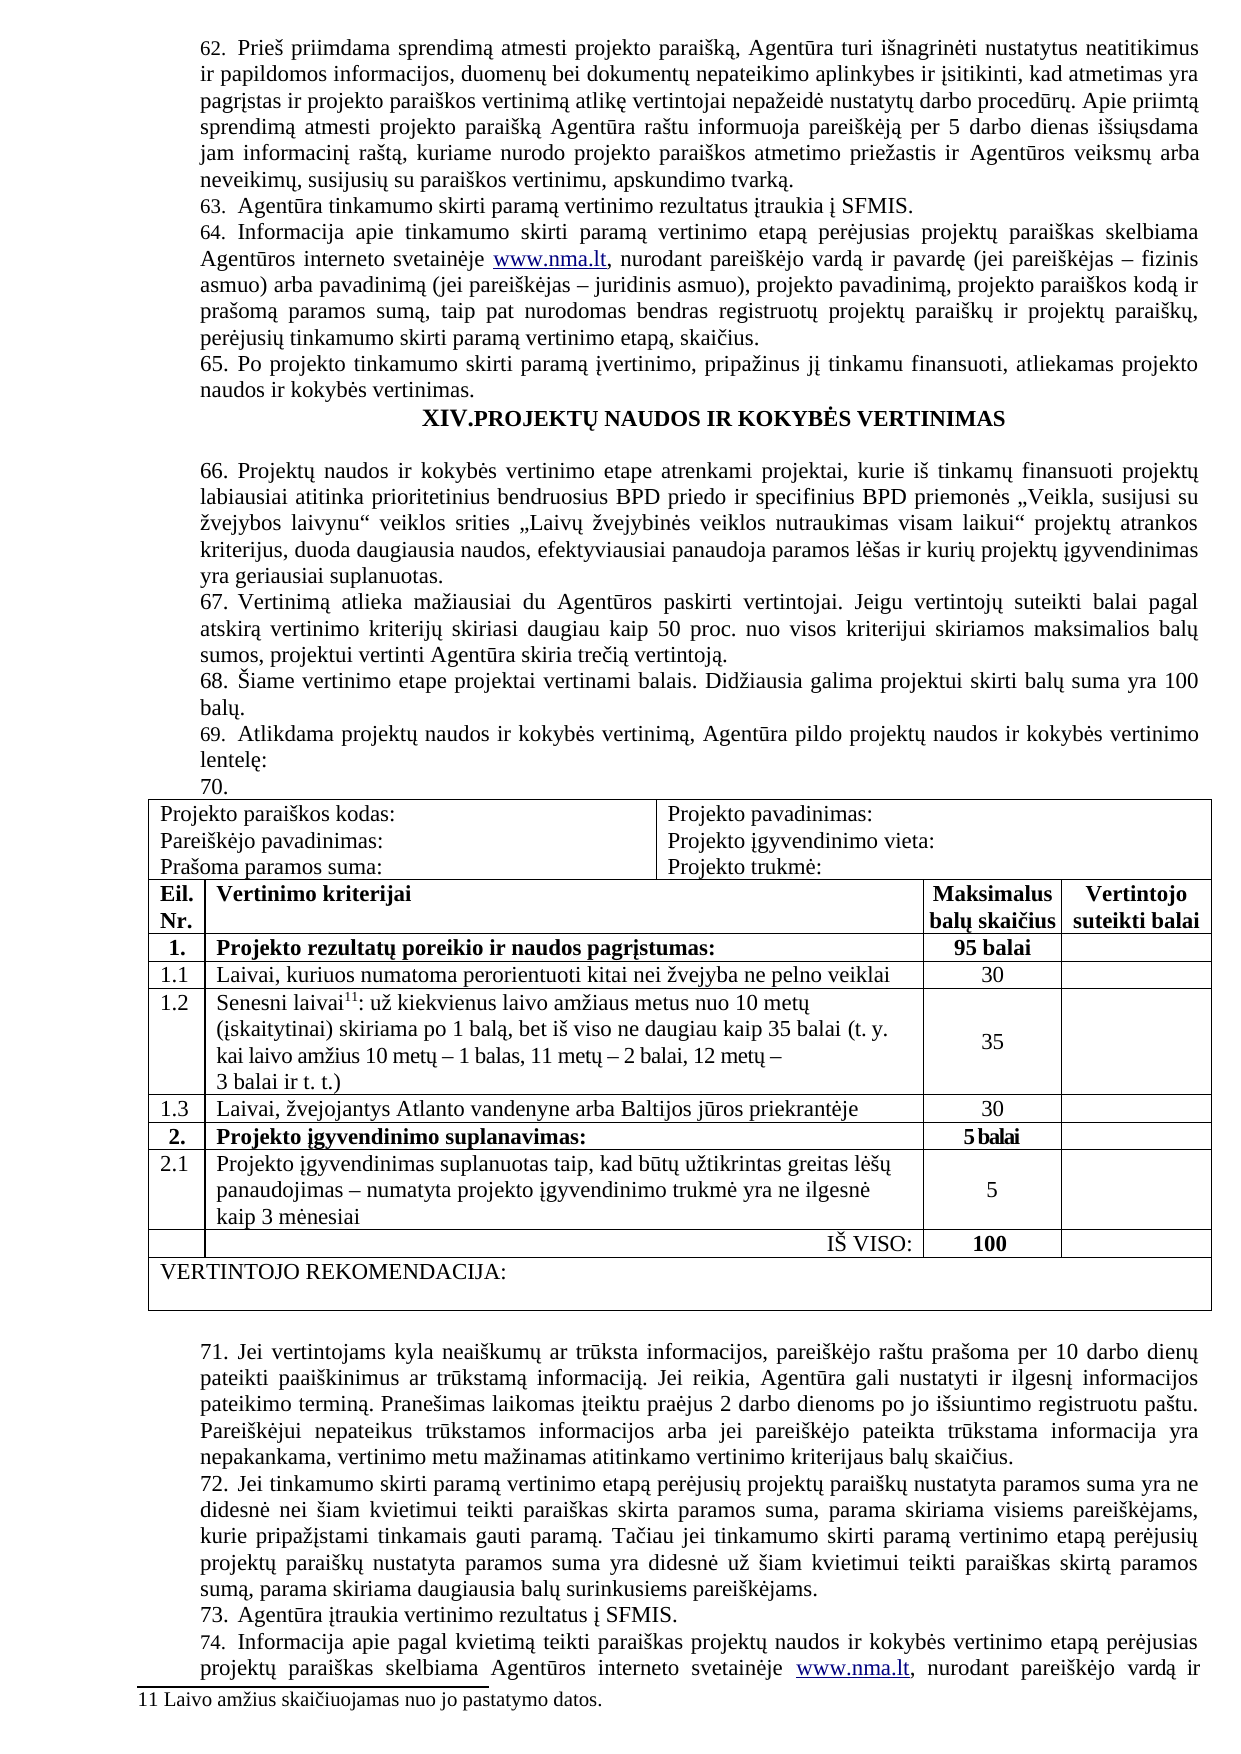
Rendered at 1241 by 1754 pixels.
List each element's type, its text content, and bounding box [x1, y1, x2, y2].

list Agentūra įtraukia vertinimo rezultatus į SFMIS. [162, 1601, 1200, 1628]
table_cell [1062, 1123, 1072, 1149]
list PROJEKTŲ NAUDOS IR KOKYBĖS VERTINIMAS [137, 403, 1200, 432]
list Informacija apie tinkamumo skirti paramą vertinimo etapą perėjusias projektų paraiškas skelbiama Agentūros interneto svetainėje www.nma.lt, nurodant pareiškėjo vardą ir pavardę (jei pareiškėjas – fizinis asmuo) arba pavadinimą (jei pareiškėjas – juridinis asmuo), projekto pavadinimą, projekto paraiškos kodą ir prašomą paramos sumą, taip pat nurodomas bendras registruotų projektų paraiškų ir projektų paraiškų, perėjusių tinkamumo skirti paramą vertinimo etapą, skaičius. [162, 218, 1200, 350]
list Atlikdama projektų naudos ir kokybės vertinimą, Agentūra pildo projektų naudos ir kokybės vertinimo lentelę: [162, 720, 1200, 773]
table_cell Laivai, kuriuos numatoma perorientuoti kitai nei žvejyba ne pelno veiklai [206, 962, 923, 988]
table_cell [1200, 1123, 1211, 1149]
table_cell 5 balai [924, 1123, 935, 1149]
table_cell [1062, 962, 1072, 988]
table_header Projekto paraiškos kodas: Pareiškėjo pavadinimas: Prašoma paramos suma: [149, 800, 656, 879]
table_cell 1.2 [149, 989, 204, 1094]
list Šiame vertinimo etape projektai vertinami balais. Didžiausia galima projektui skirti balų suma yra 100 balų. [162, 667, 1200, 720]
list Informacija apie pagal kvietimą teikti paraiškas projektų naudos ir kokybės vertinimo etapą perėjusias projektų paraiškas skelbiama Agentūros interneto svetainėje www.nma.lt, nurodant pareiškėjo vardą ir [162, 1628, 1200, 1680]
table_cell 30 [924, 1095, 935, 1122]
list Prieš priimdama sprendimą atmesti projekto paraišką, Agentūra turi išnagrinėti nustatytus neatitikimus ir papildomos informacijos, duomenų bei dokumentų nepateikimo aplinkybes ir įsitikinti, kad atmetimas yra pagrįstas ir projekto paraiškos vertinimą atlikę vertintojai nepažeidė nustatytų darbo procedūrų. Apie priimtą sprendimą atmesti projekto paraišką Agentūra raštu informuoja pareiškėją per 5 darbo dienas išsiųsdama jam informacinį raštą, kuriame nurodo projekto paraiškos atmetimo priežastis ir Agentūros veiksmų arba neveikimų, susijusių su paraiškos vertinimu, apskundimo tvarką. [162, 34, 1200, 192]
table_cell VERTINTOJO REKOMENDACIJA: [149, 1258, 1211, 1310]
table_cell Maksimalus balų skaičius [924, 880, 1061, 933]
table_cell 30 [1050, 962, 1061, 988]
table_cell 30 [924, 962, 935, 988]
table_cell 2.1 [149, 1150, 204, 1229]
list Jei tinkamumo skirti paramą vertinimo etapą perėjusių projektų paraiškų nustatyta paramos suma yra ne didesnė nei šiam kvietimui teikti paraiškas skirta paramos suma, parama skiriama visiems pareiškėjams, kurie pripažįstami tinkamais gauti paramą. Tačiau jei tinkamumo skirti paramą vertinimo etapą perėjusių projektų paraiškų nustatyta paramos suma yra didesnė už šiam kvietimui teikti paraiškas skirtą paramos sumą, parama skiriama daugiausia balų surinkusiems pareiškėjams. [162, 1469, 1200, 1601]
table_cell 5 balai [1050, 1123, 1061, 1149]
table_cell [149, 1230, 204, 1257]
table_cell [1062, 1150, 1211, 1229]
table_cell [1200, 1095, 1211, 1122]
table_cell 30 [1050, 1095, 1061, 1122]
table_cell Eil. Nr. [149, 880, 204, 933]
table_cell 1.3 [149, 1095, 204, 1122]
table_cell 95 balai [924, 934, 1061, 961]
table_cell Vertinimo kriterijai [206, 880, 923, 933]
list Projektų naudos ir kokybės vertinimo etape atrenkami projektai, kurie iš tinkamų finansuoti projektų labiausiai atitinka prioritetinius bendruosius BPD priedo ir specifinius BPD priemonės „Veikla, susijusi su žvejybos laivynu“ veiklos srities „Laivų žvejybinės veiklos nutraukimas visam laikui“ projektų atrankos kriterijus, duoda daugiausia naudos, efektyviausiai panaudoja paramos lėšas ir kurių projektų įgyvendinimas yra geriausiai suplanuotas. [162, 457, 1200, 588]
table_cell [1200, 962, 1211, 988]
table_cell [1062, 1095, 1072, 1122]
table_cell [1062, 989, 1211, 1094]
table_cell [1062, 934, 1211, 961]
table_cell 100 [924, 1230, 1061, 1257]
table_cell 1. [149, 934, 204, 961]
list Vertinimą atlieka mažiausiai du Agentūros paskirti vertintojai. Jeigu vertintojų suteikti balai pagal atskirą vertinimo kriterijų skiriasi daugiau kaip 50 proc. nuo visos kriterijui skiriamos maksimalios balų sumos, projektui vertinti Agentūra skiria trečią vertintoją. [162, 588, 1200, 667]
table_cell Projekto įgyvendinimas suplanuotas taip, kad būtų užtikrintas greitas lėšų panaudojimas – numatyta projekto įgyvendinimo trukmė yra ne ilgesnė kaip 3 mėnesiai [206, 1150, 923, 1229]
list Jei vertintojams kyla neaiškumų ar trūksta informacijos, pareiškėjo raštu prašoma per 10 darbo dienų pateikti paaiškinimus ar trūkstamą informaciją. Jei reikia, Agentūra gali nustatyti ir ilgesnį informacijos pateikimo terminą. Pranešimas laikomas įteiktu praėjus 2 darbo dienoms po jo išsiuntimo registruotu paštu. Pareiškėjui nepateikus trūkstamos informacijos arba jei pareiškėjo pateikta trūkstama informacija yra nepakankama, vertinimo metu mažinamas atitinkamo vertinimo kriterijaus balų skaičius. [162, 1338, 1200, 1469]
table_cell Projekto įgyvendinimo suplanavimas: [206, 1123, 923, 1149]
table_cell Vertintojo suteikti balai [1062, 880, 1211, 933]
table_cell 35 [924, 989, 1061, 1094]
table_cell IŠ VISO: [206, 1230, 923, 1257]
table_cell 1.1 [149, 962, 204, 988]
list Po projekto tinkamumo skirti paramą įvertinimo, pripažinus jį tinkamu finansuoti, atliekamas projekto naudos ir kokybės vertinimas. [162, 350, 1200, 403]
table_cell 2. [149, 1123, 204, 1149]
table_cell Senesni laivai: už kiekvienus laivo amžiaus metus nuo 10 metų (įskaitytinai) skiriama po 1 balą, bet iš viso ne daugiau kaip 35 balai (t. y. kai laivo amžius 10 metų – 1 balas, 11 metų – 2 balai, 12 metų – 3 balai ir t. t.) [206, 989, 923, 1094]
table_header Projekto pavadinimas: Projekto įgyvendinimo vieta: Projekto trukmė: [657, 800, 1211, 879]
table_cell [1062, 1230, 1211, 1257]
list Agentūra tinkamumo skirti paramą vertinimo rezultatus įtraukia į SFMIS. [162, 192, 1200, 218]
table_cell Laivai, žvejojantys Atlanto vandenyne arba Baltijos jūros priekrantėje [206, 1095, 923, 1122]
table_cell 5 [924, 1150, 1061, 1229]
